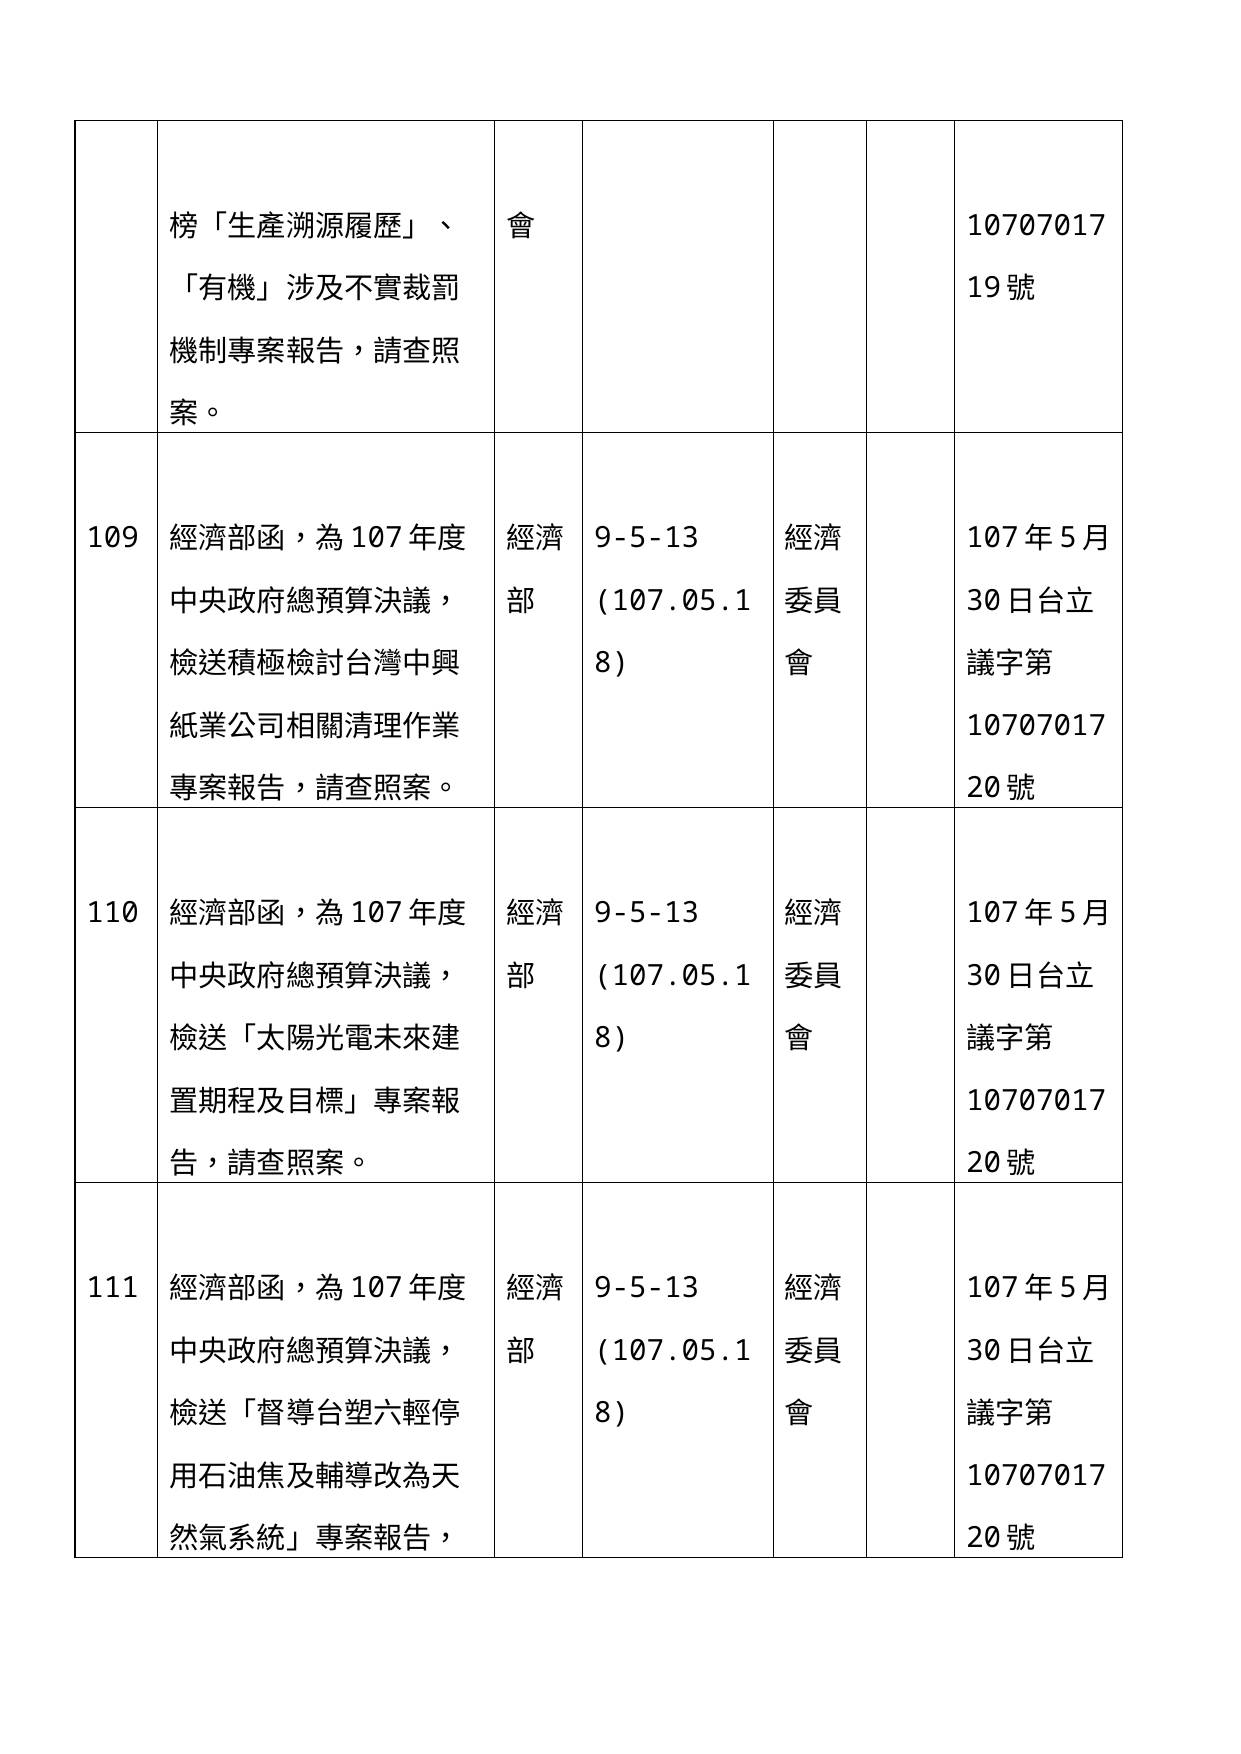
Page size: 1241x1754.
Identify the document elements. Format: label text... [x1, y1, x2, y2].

table_cell [774, 121, 866, 432]
table_cell 經濟部函，為107年度中央政府總預算決議，檢送「太陽光電未來建置期程及目標」專案報告，請查照案。 [158, 808, 494, 1182]
table_cell 111 [76, 1183, 157, 1557]
table_cell [583, 121, 773, 432]
table_cell [76, 121, 157, 432]
table_cell 9-5-13 (107.05.18) [583, 1183, 773, 1557]
table_cell 110 [76, 808, 157, 1182]
table_cell 經濟部函，為107年度中央政府總預算決議，檢送「督導台塑六輕停用石油焦及輔導改為天然氣系統」專案報告， [158, 1183, 494, 1557]
table_cell 1070701719號 [955, 121, 1122, 432]
table_cell 9-5-13 (107.05.18) [583, 433, 773, 807]
table_cell 經濟委員會 [774, 1183, 866, 1557]
table_cell 會 [495, 121, 582, 432]
table_cell 9-5-13 (107.05.18) [583, 808, 773, 1182]
table_cell 107年5月30日台立議字第1070701720號 [955, 433, 1122, 807]
table_cell [867, 808, 954, 1182]
table_cell 經濟委員會 [774, 808, 866, 1182]
table_cell [867, 433, 954, 807]
table_cell 經濟委員會 [774, 433, 866, 807]
table_cell 經濟部函，為107年度中央政府總預算決議，檢送積極檢討台灣中興紙業公司相關清理作業專案報告，請查照案。 [158, 433, 494, 807]
table_cell 經濟部 [495, 1183, 582, 1557]
table_cell [867, 121, 954, 432]
table_cell 109 [76, 433, 157, 807]
table_cell 榜「生產溯源履歷」、「有機」涉及不實裁罰機制專案報告，請查照案。 [158, 121, 494, 432]
table_cell 經濟部 [495, 433, 582, 807]
table_cell 107年5月30日台立議字第1070701720號 [955, 1183, 1122, 1557]
table_cell 107年5月30日台立議字第1070701720號 [955, 808, 1122, 1182]
table_cell 經濟部 [495, 808, 582, 1182]
table_cell [867, 1183, 954, 1557]
